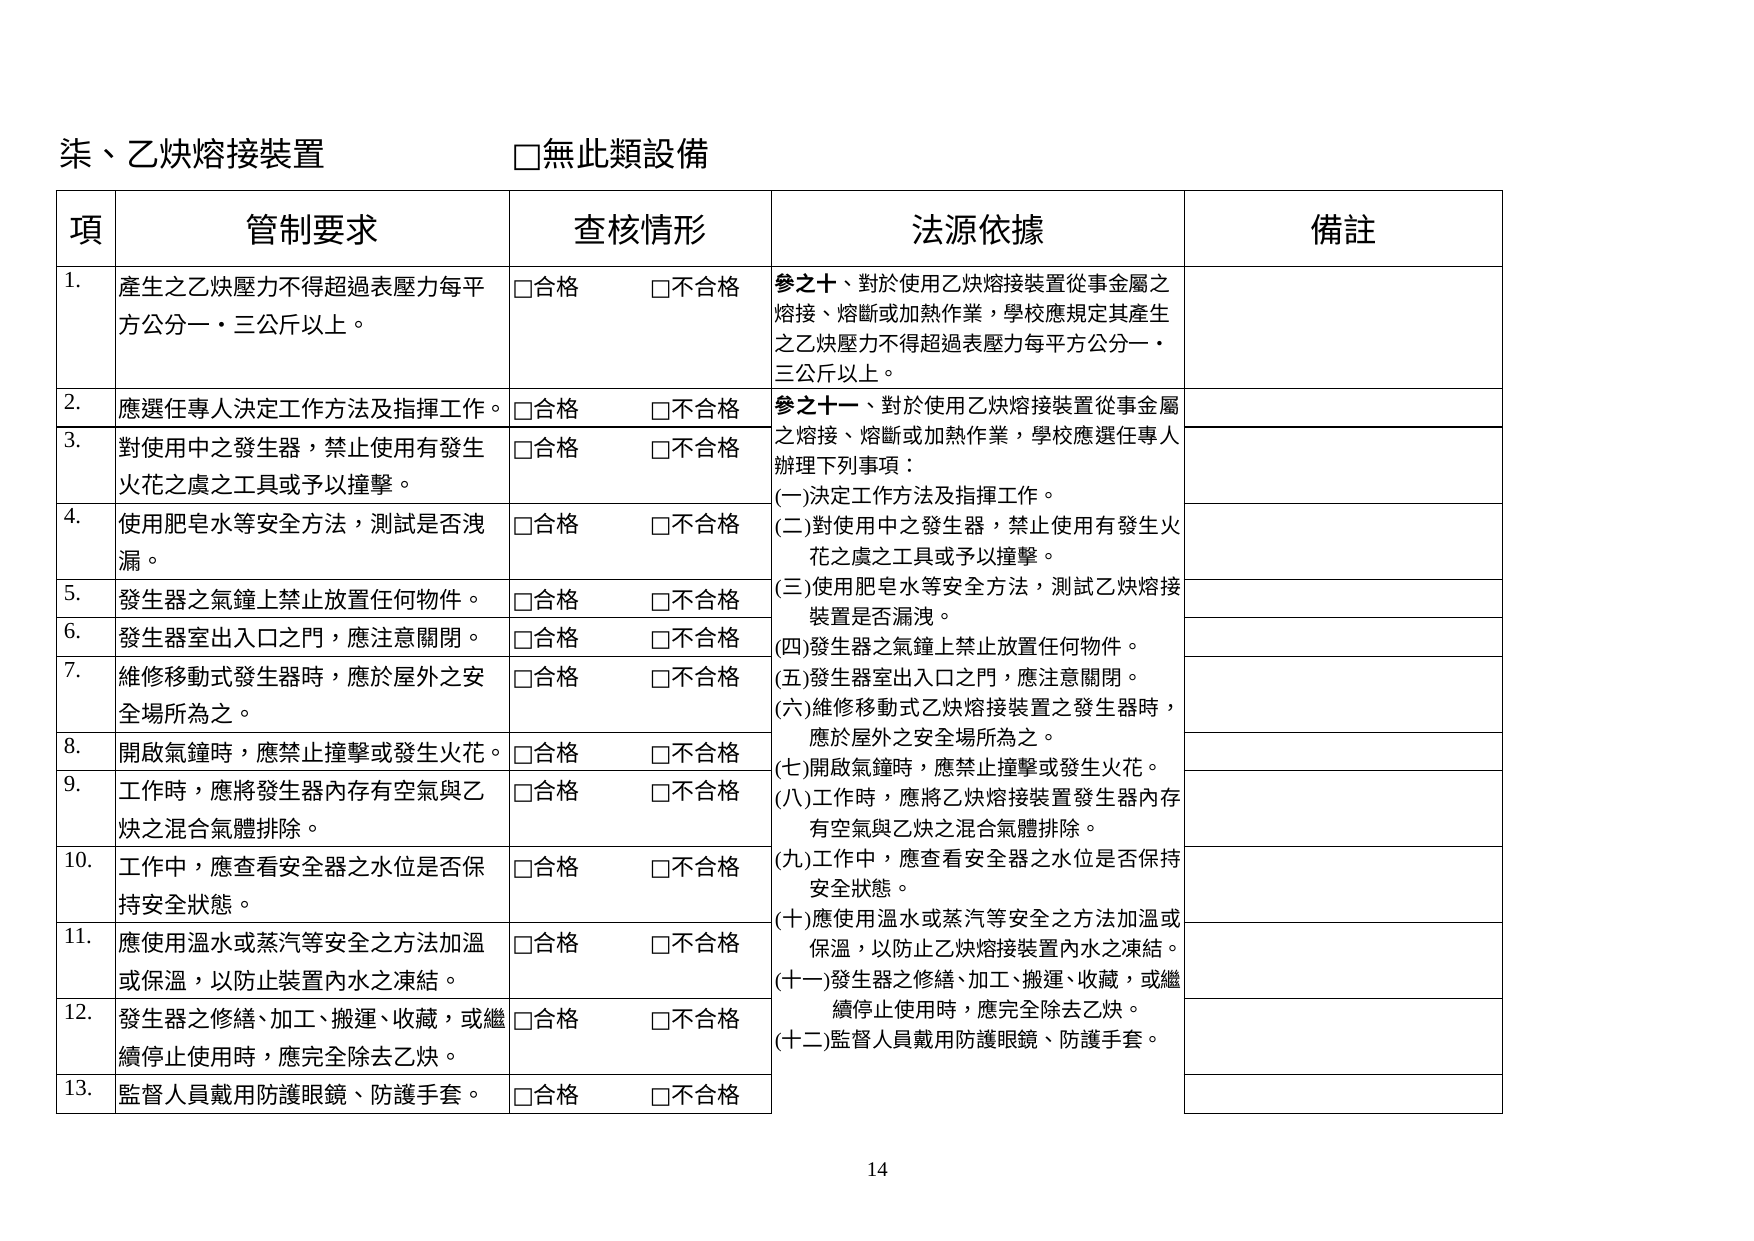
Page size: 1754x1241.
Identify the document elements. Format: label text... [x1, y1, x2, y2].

table_cell 應使用溫水或蒸汽等安全之方法加溫或保溫，以防止裝置內水之凍結。 [116, 923, 509, 998]
table_cell □合格 [510, 771, 647, 846]
table_cell [57, 1075, 115, 1113]
table_cell [57, 999, 115, 1074]
table_cell □合格 [510, 733, 647, 770]
table_cell □合格 [510, 923, 647, 998]
table_cell 參之十、對於使用乙炔熔接裝置從事金屬之熔接、熔斷或加熱作業，學校應規定其產生之乙炔壓力不得超過表壓力每平方公分一‧三公斤以上。 [772, 267, 1184, 388]
table_cell [1185, 580, 1502, 617]
table_cell 監督人員戴用防護眼鏡、防護手套。 [116, 1075, 509, 1113]
table_header 項 [57, 191, 115, 266]
table_cell [1185, 1075, 1502, 1113]
table_cell □不合格 [647, 580, 771, 617]
table_header 查核情形 [510, 191, 771, 266]
table_cell □不合格 [647, 267, 771, 388]
table_cell □合格 [510, 847, 647, 922]
table_cell □合格 [510, 428, 647, 502]
table_cell □不合格 [647, 847, 771, 922]
table_cell □不合格 [647, 999, 771, 1074]
table_cell 產生之乙炔壓力不得超過表壓力每平方公分一‧三公斤以上。 [116, 267, 509, 388]
table_cell 應選任專人決定工作方法及指揮工作。 [116, 389, 509, 426]
table_cell □不合格 [647, 1075, 771, 1113]
table_cell 開啟氣鐘時，應禁止撞擊或發生火花。 [116, 733, 509, 770]
table_cell [57, 267, 115, 388]
table_cell 維修移動式發生器時，應於屋外之安全場所為之。 [116, 657, 509, 732]
table_cell □合格 [510, 389, 647, 426]
table_cell □不合格 [647, 657, 771, 732]
table_cell □不合格 [647, 428, 771, 502]
table_cell □合格 [510, 618, 647, 656]
table_cell 使用肥皂水等安全方法，測試是否洩漏。 [116, 504, 509, 578]
table_cell 對使用中之發生器，禁止使用有發生火花之虞之工具或予以撞擊。 [116, 428, 509, 502]
table_cell 發生器之修繕、加工、搬運、收藏，或繼續停止使用時，應完全除去乙炔。 [116, 999, 509, 1074]
table_cell □合格 [510, 999, 647, 1074]
table_header 管制要求 [116, 191, 509, 266]
table_cell 發生器室出入口之門，應注意關閉。 [116, 618, 509, 656]
table_cell [1185, 923, 1502, 998]
table_cell □不合格 [647, 389, 771, 426]
table_cell [1185, 389, 1502, 426]
table_cell □不合格 [647, 733, 771, 770]
table_cell [57, 733, 115, 770]
table_cell [57, 847, 115, 922]
table_cell [57, 389, 115, 426]
table_cell [57, 771, 115, 846]
table_cell □合格 [510, 504, 647, 578]
table_cell 工作時，應將發生器內存有空氣與乙炔之混合氣體排除。 [116, 771, 509, 846]
table_cell □不合格 [647, 923, 771, 998]
table_cell [1185, 771, 1502, 846]
table_header 備註 [1185, 191, 1502, 266]
text 柒、乙炔熔接裝置 □無此類設備 [59, 115, 1695, 190]
table_cell [57, 580, 115, 617]
table_cell □合格 [510, 267, 647, 388]
table_cell [1185, 428, 1502, 502]
table_cell [57, 618, 115, 656]
table_cell [57, 428, 115, 502]
table_cell □不合格 [647, 504, 771, 578]
table_cell [57, 657, 115, 732]
table_cell □不合格 [647, 771, 771, 846]
table_cell [1185, 733, 1502, 770]
table_cell [57, 504, 115, 578]
table_cell [1185, 504, 1502, 578]
table_cell □合格 [510, 657, 647, 732]
table_cell [1185, 618, 1502, 656]
table_cell [1185, 847, 1502, 922]
table_cell 參之十一、對於使用乙炔熔接裝置從事金屬之熔接、熔斷或加熱作業，學校應選任專人辦理下列事項： (一)決定工作方法及指揮工作。 (二)對使用中之發生器，禁止使用有發生火花之虞之工具或予以撞擊。 (三)使用肥皂水等安全方法，測試乙炔熔接裝置是否漏洩。 (四)發生器之氣鐘上禁止放置任何物件。 (五)發生器室出入口之門，應注意關閉。 (六)維修移動式乙炔熔接裝置之發生器時，應於屋外之安全場所為之。 (七)開啟氣鐘時，應禁止撞擊或發生火花。 (八)工作時，應將乙炔熔接裝置發生器內存有空氣與乙炔之混合氣體排除。 (九)工作中，應查看安全器之水位是否保持安全狀態。 (十)應使用溫水或蒸汽等安全之方法加溫或保溫，以防止乙炔熔接裝置內水之凍結。 (十一)發生器之修繕、加工、搬運、收藏，或繼續停止使用時，應完全除去乙炔。 (十二)監督人員戴用防護眼鏡、防護手套。 [772, 389, 1184, 1113]
table_cell [57, 923, 115, 998]
table_cell [1185, 999, 1502, 1074]
table_cell □合格 [510, 580, 647, 617]
table_cell [1185, 267, 1502, 388]
table_cell □合格 [510, 1075, 647, 1113]
table_cell □不合格 [647, 618, 771, 656]
table_cell 工作中，應查看安全器之水位是否保持安全狀態。 [116, 847, 509, 922]
table_cell [1185, 657, 1502, 732]
table_header 法源依據 [772, 191, 1184, 266]
table_cell 發生器之氣鐘上禁止放置任何物件。 [116, 580, 509, 617]
